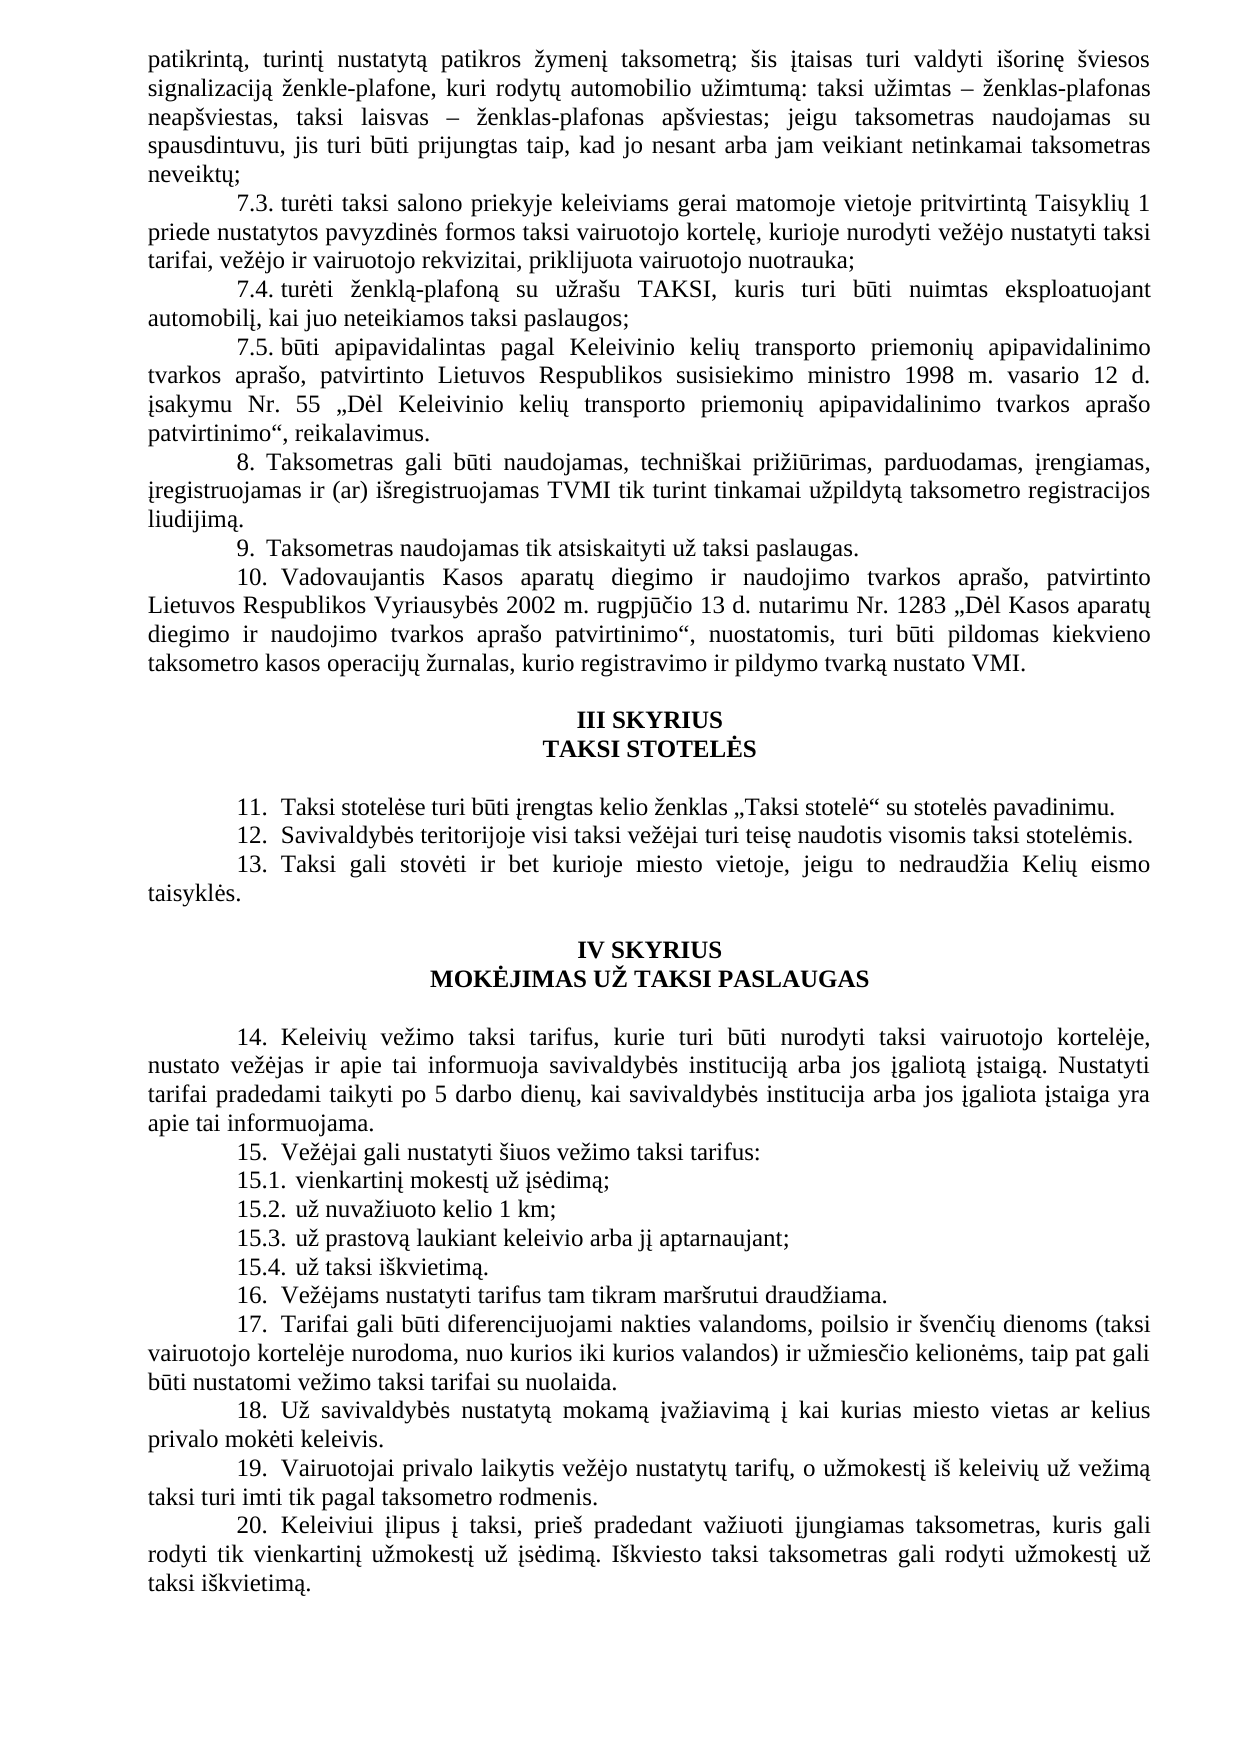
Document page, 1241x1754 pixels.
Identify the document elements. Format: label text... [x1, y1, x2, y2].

text 10. Vadovaujantis Kasos aparatų diegimo ir naudojimo tvarkos aprašo, patvirtinto Lietuvos Respublikos Vyriausybės 2002 m. rugpjūčio 13 d. nutarimu Nr. 1283 „Dėl Kasos aparatų diegimo ir naudojimo tvarkos aprašo patvirtinimo“, nuostatomis, turi būti pildomas kiekvieno taksometro kasos operacijų žurnalas, kurio registravimo ir pildymo tvarką nustato VMI. [148, 562, 1152, 677]
text 16. Vežėjams nustatyti tarifus tam tikram maršrutui draudžiama. [148, 1281, 1152, 1309]
text 13. Taksi gali stovėti ir bet kurioje miesto vietoje, jeigu to nedraudžia Kelių eismo taisyklės. [148, 849, 1152, 907]
text IV SKYRIUS [148, 936, 1152, 964]
text 15.1. vienkartinį mokestį už įsėdimą; [148, 1166, 1152, 1194]
text TAKSI STOTELĖS [148, 734, 1152, 763]
text patikrintą, turintį nustatytą patikros žymenį taksometrą; šis įtaisas turi valdyti išorinę šviesos signalizaciją ženkle-plafone, kuri rodytų automobilio užimtumą: taksi užimtas – ženklas-plafonas neapšviestas, taksi laisvas – ženklas-plafonas apšviestas; jeigu taksometras naudojamas su spausdintuvu, jis turi būti prijungtas taip, kad jo nesant arba jam veikiant netinkamai taksometras neveiktų; [148, 44, 1152, 188]
text 20. Keleiviui įlipus į taksi, prieš pradedant važiuoti įjungiamas taksometras, kuris gali rodyti tik vienkartinį užmokestį už įsėdimą. Iškviesto taksi taksometras gali rodyti užmokestį už taksi iškvietimą. [148, 1511, 1152, 1597]
text 7.5. būti apipavidalintas pagal Keleivinio kelių transporto priemonių apipavidalinimo tvarkos aprašo, patvirtinto Lietuvos Respublikos susisiekimo ministro 1998 m. vasario 12 d. įsakymu Nr. 55 „Dėl Keleivinio kelių transporto priemonių apipavidalinimo tvarkos aprašo patvirtinimo“, reikalavimus. [148, 332, 1152, 447]
text III SKYRIUS [148, 706, 1152, 734]
text 19. Vairuotojai privalo laikytis vežėjo nustatytų tarifų, o užmokestį iš keleivių už vežimą taksi turi imti tik pagal taksometro rodmenis. [148, 1453, 1152, 1511]
text 8. Taksometras gali būti naudojamas, techniškai prižiūrimas, parduodamas, įrengiamas, įregistruojamas ir (ar) išregistruojamas TVMI tik turint tinkamai užpildytą taksometro registracijos liudijimą. [148, 447, 1152, 533]
text 9. Taksometras naudojamas tik atsiskaityti už taksi paslaugas. [148, 533, 1152, 562]
text 15.4. už taksi iškvietimą. [148, 1252, 1152, 1281]
text 7.3. turėti taksi salono priekyje keleiviams gerai matomoje vietoje pritvirtintą Taisyklių 1 priede nustatytos pavyzdinės formos taksi vairuotojo kortelę, kurioje nurodyti vežėjo nustatyti taksi tarifai, vežėjo ir vairuotojo rekvizitai, priklijuota vairuotojo nuotrauka; [148, 188, 1152, 274]
text 15.2. už nuvažiuoto kelio 1 km; [148, 1194, 1152, 1223]
text 12. Savivaldybės teritorijoje visi taksi vežėjai turi teisę naudotis visomis taksi stotelėmis. [148, 821, 1152, 849]
text 18. Už savivaldybės nustatytą mokamą įvažiavimą į kai kurias miesto vietas ar kelius privalo mokėti keleivis. [148, 1396, 1152, 1453]
text 15.3. už prastovą laukiant keleivio arba jį aptarnaujant; [148, 1223, 1152, 1252]
text 17. Tarifai gali būti diferencijuojami nakties valandoms, poilsio ir švenčių dienoms (taksi vairuotojo kortelėje nurodoma, nuo kurios iki kurios valandos) ir užmiesčio kelionėms, taip pat gali būti nustatomi vežimo taksi tarifai su nuolaida. [148, 1309, 1152, 1396]
text MOKėJIMAS UŽ TAKSI PASLAUGAS [148, 964, 1152, 993]
text 14. Keleivių vežimo taksi tarifus, kurie turi būti nurodyti taksi vairuotojo kortelėje, nustato vežėjas ir apie tai informuoja savivaldybės instituciją arba jos įgaliotą įstaigą. Nustatyti tarifai pradedami taikyti po 5 darbo dienų, kai savivaldybės institucija arba jos įgaliota įstaiga yra apie tai informuojama. [148, 1022, 1152, 1137]
text 7.4. turėti ženklą-plafoną su užrašu TAKSI, kuris turi būti nuimtas eksploatuojant automobilį, kai juo neteikiamos taksi paslaugos; [148, 274, 1152, 332]
text 15. Vežėjai gali nustatyti šiuos vežimo taksi tarifus: [148, 1137, 1152, 1166]
text 11. Taksi stotelėse turi būti įrengtas kelio ženklas „Taksi stotelė“ su stotelės pavadinimu. [148, 792, 1152, 821]
